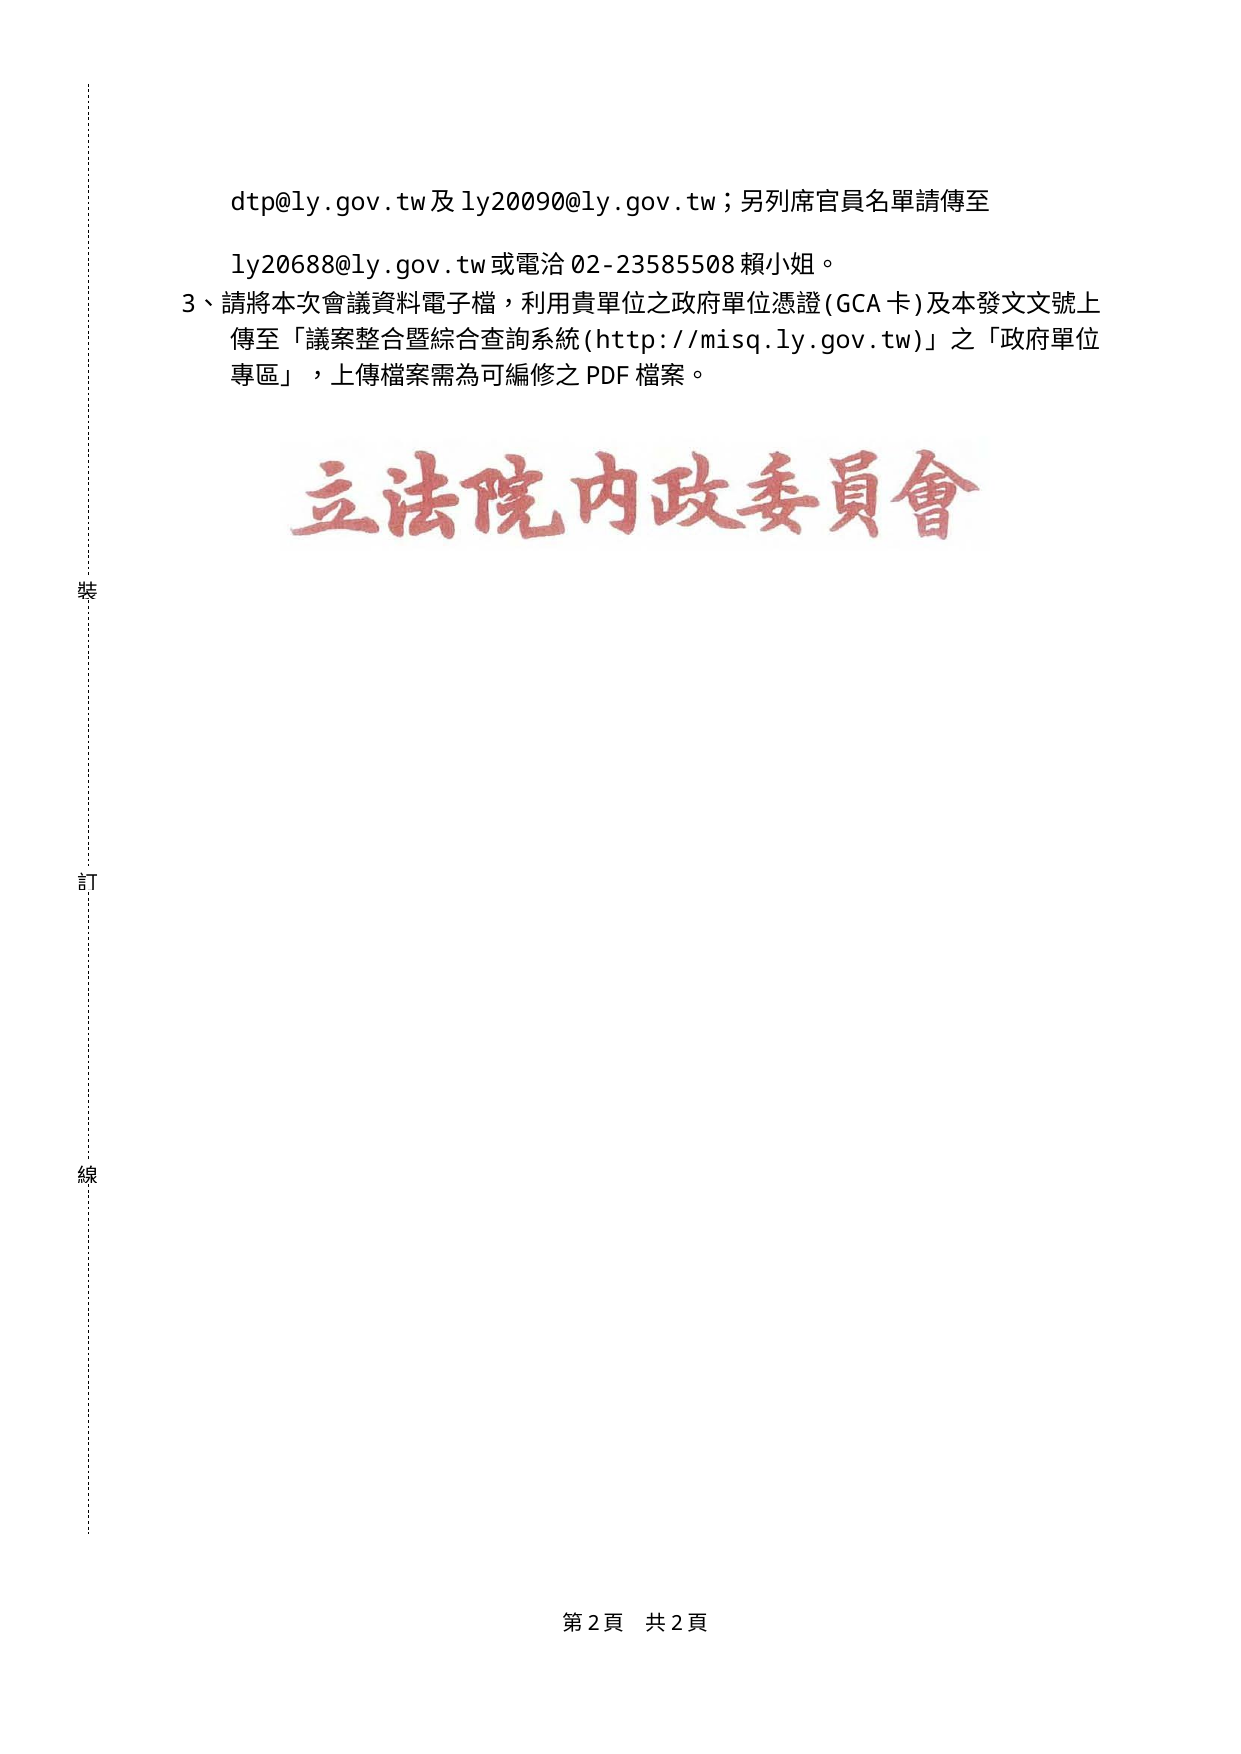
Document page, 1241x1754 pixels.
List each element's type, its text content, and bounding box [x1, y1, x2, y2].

list 請將本次會議資料電子檔，利用貴單位之政府單位憑證(GCA卡)及本發文文號上傳至「議案整合暨綜合查詢系統(http://misq.ly.gov.tw)」之「政府單位專區」，上傳檔案需為可編修之PDF檔案。 [181, 283, 1122, 392]
list dtp@ly.gov.tw及ly20090@ly.gov.tw；另列席官員名單請傳至ly20688@ly.gov.tw或電洽02-23585508賴小姐。 [181, 158, 1122, 283]
